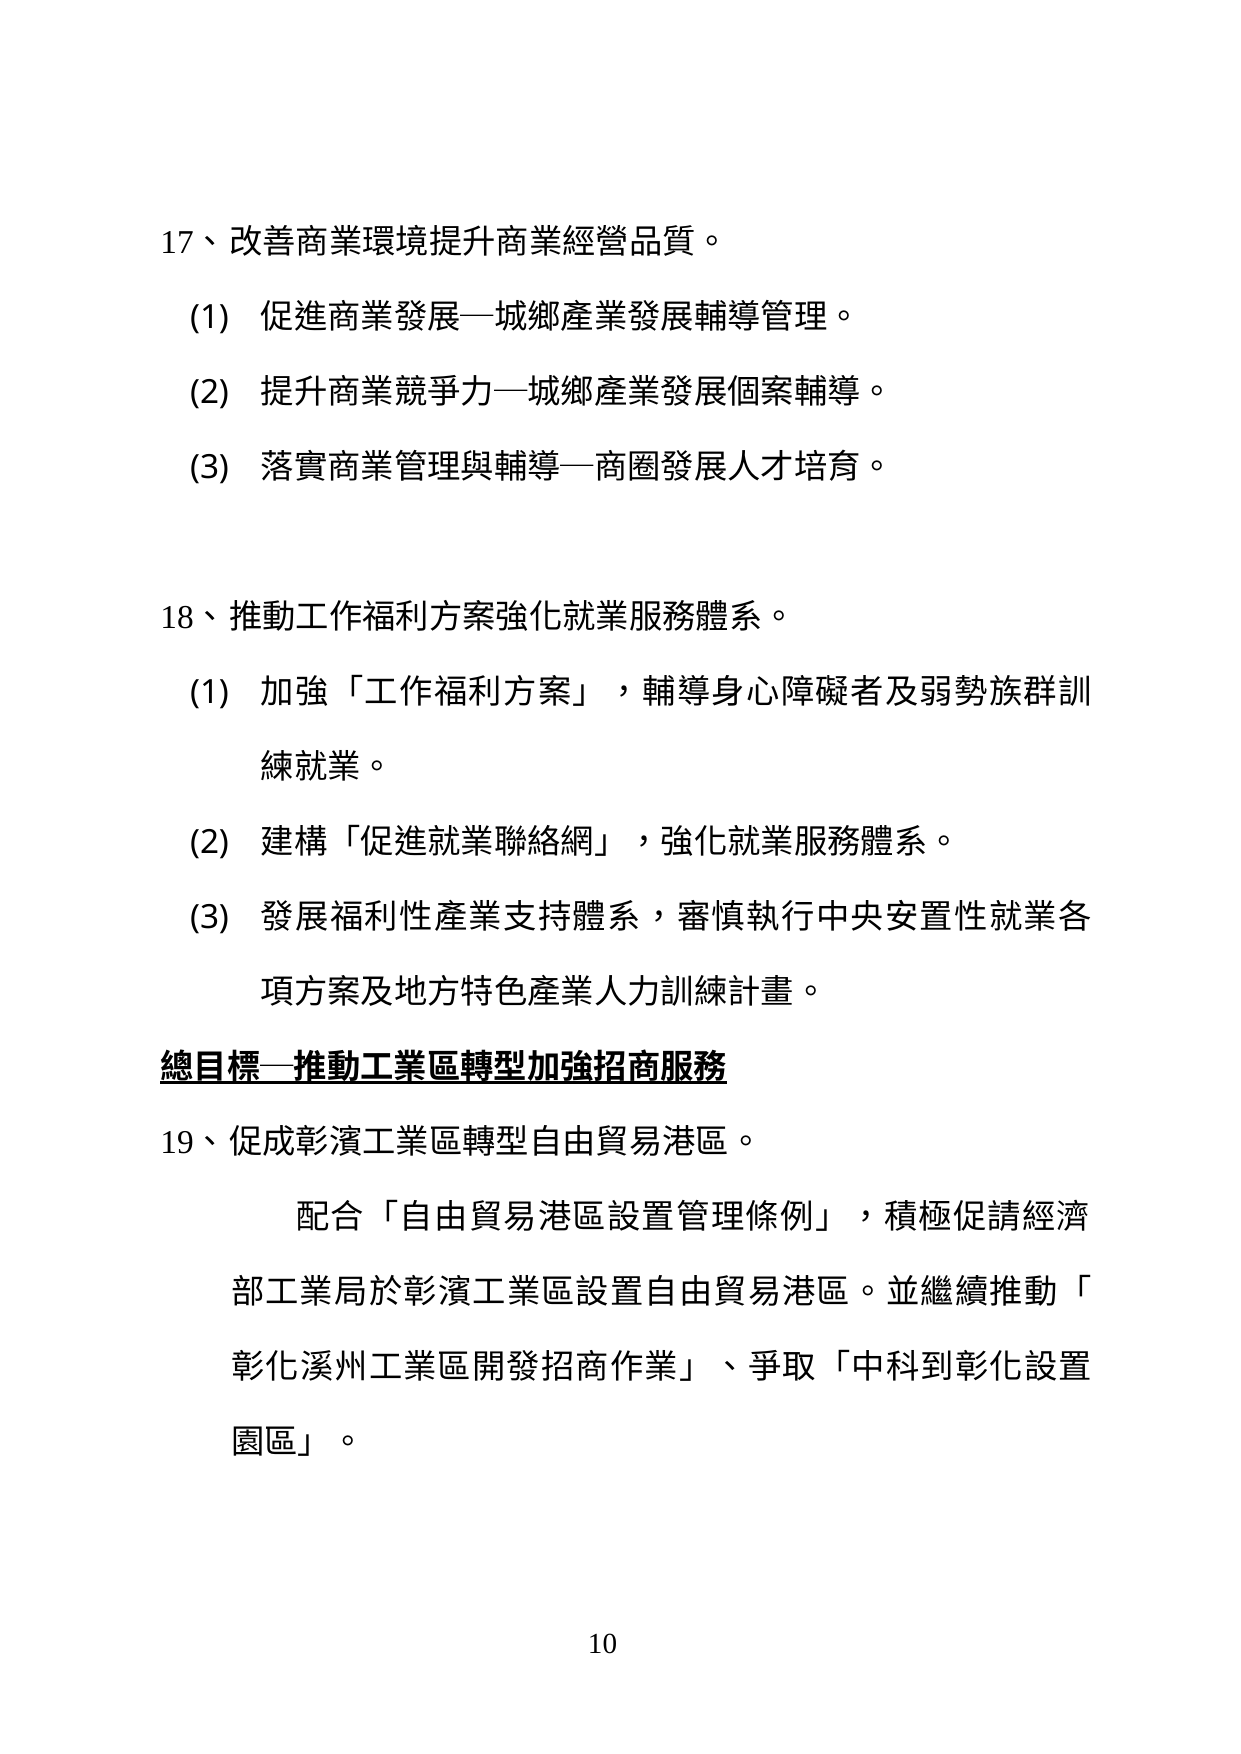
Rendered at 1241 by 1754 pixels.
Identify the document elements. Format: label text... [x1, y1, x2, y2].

list 發展福利性產業支持體系，審慎執行中央安置性就業各項方案及地方特色產業人力訓練計畫。 [190, 877, 1092, 1027]
text 總目標─推動工業區轉型加強招商服務 [160, 1027, 1092, 1102]
list 加強「工作福利方案」，輔導身心障礙者及弱勢族群訓練就業。 [190, 652, 1092, 802]
list 提升商業競爭力─城鄉產業發展個案輔導。 [190, 352, 1092, 427]
list 落實商業管理與輔導─商圈發展人才培育。 [190, 427, 1092, 502]
list 促成彰濱工業區轉型自由貿易港區。 [160, 1102, 1092, 1177]
list 建構「促進就業聯絡網」，強化就業服務體系。 [190, 802, 1092, 877]
text 配合「自由貿易港區設置管理條例」，積極促請經濟部工業局於彰濱工業區設置自由貿易港區。並繼續推動「彰化溪州工業區開發招商作業」、爭取「中科到彰化設置園區」。 [231, 1177, 1092, 1477]
list 推動工作福利方案強化就業服務體系。 [160, 577, 1092, 652]
list 促進商業發展─城鄉產業發展輔導管理。 [190, 277, 1092, 352]
list 改善商業環境提升商業經營品質。 [160, 202, 1092, 277]
